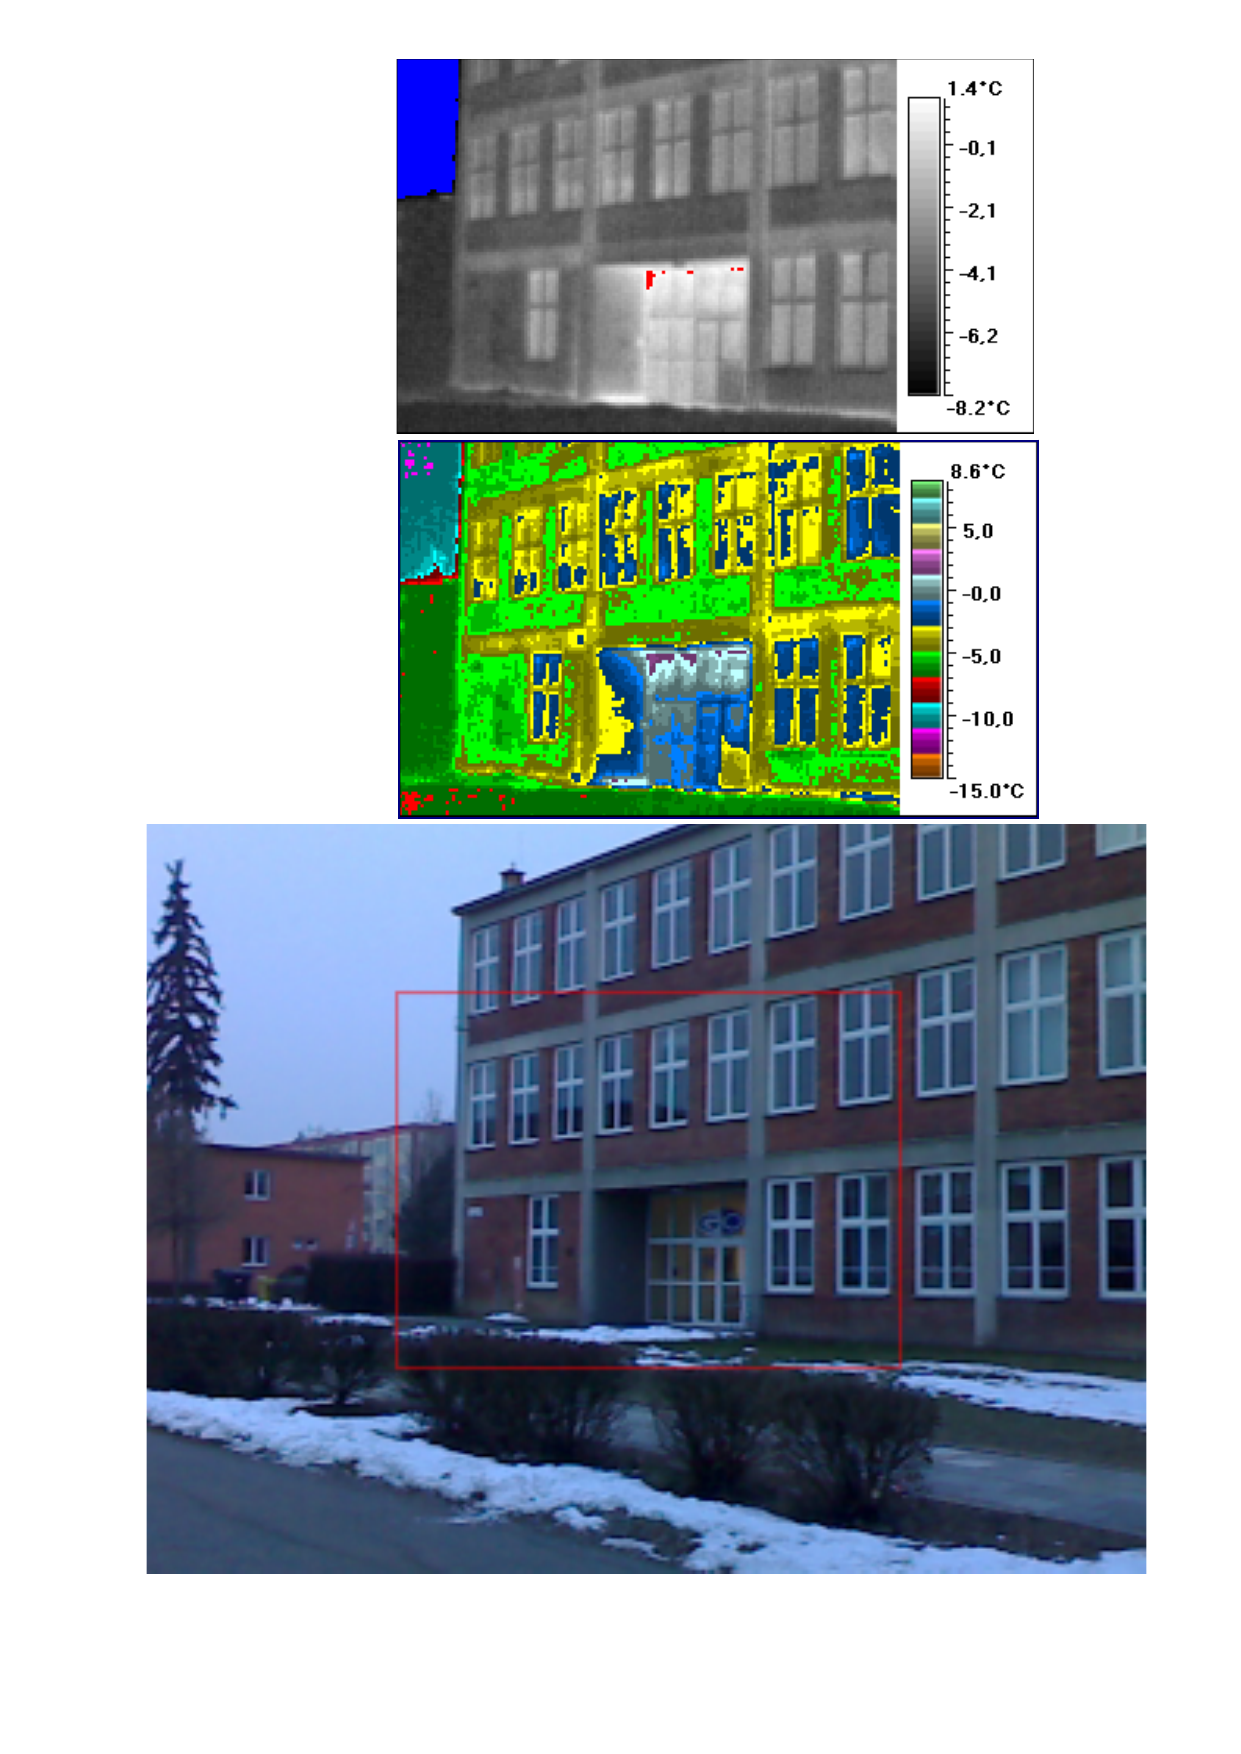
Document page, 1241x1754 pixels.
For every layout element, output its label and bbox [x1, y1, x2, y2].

picture [400, 442, 1037, 817]
picture [146, 824, 1147, 1574]
picture [396, 59, 1034, 434]
